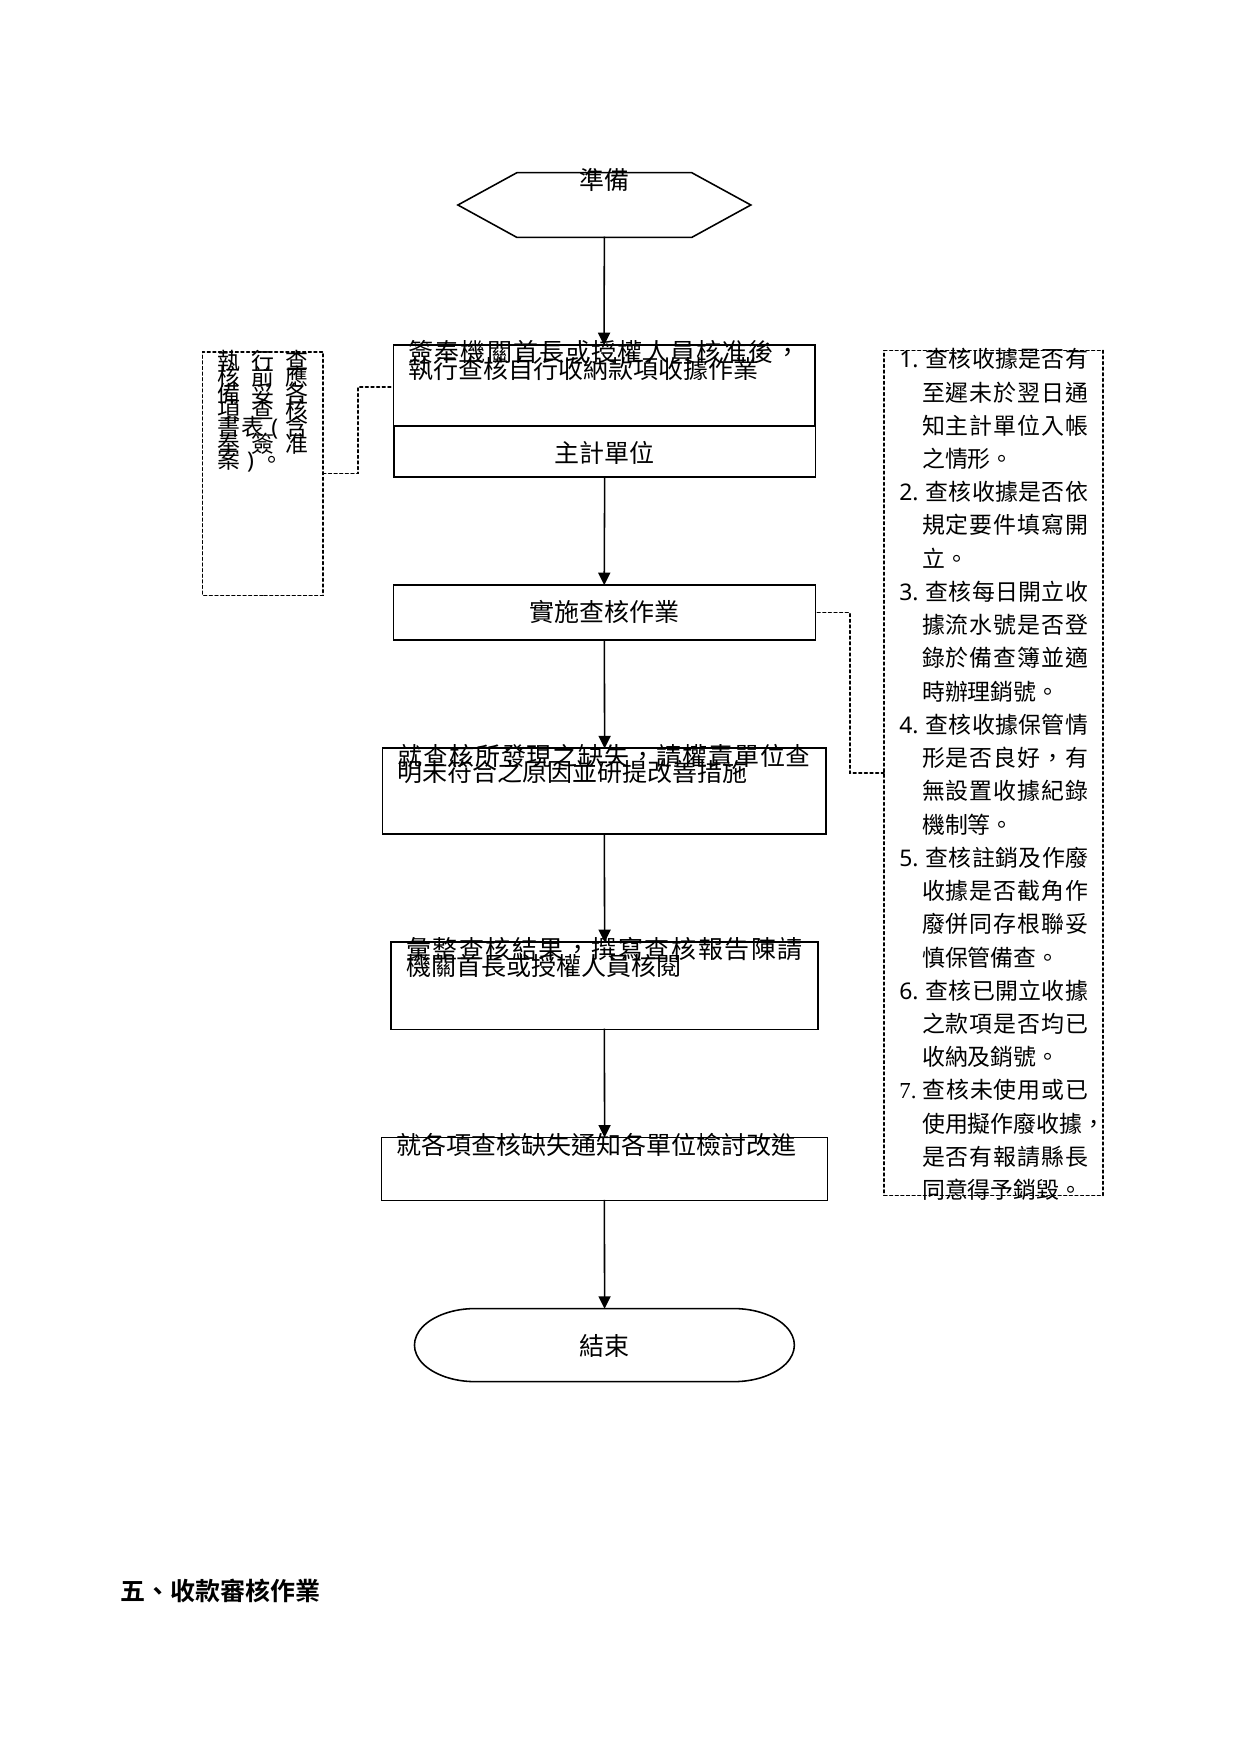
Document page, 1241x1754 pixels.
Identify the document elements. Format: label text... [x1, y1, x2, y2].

text 五、收款審核作業 [120, 1571, 1120, 1608]
